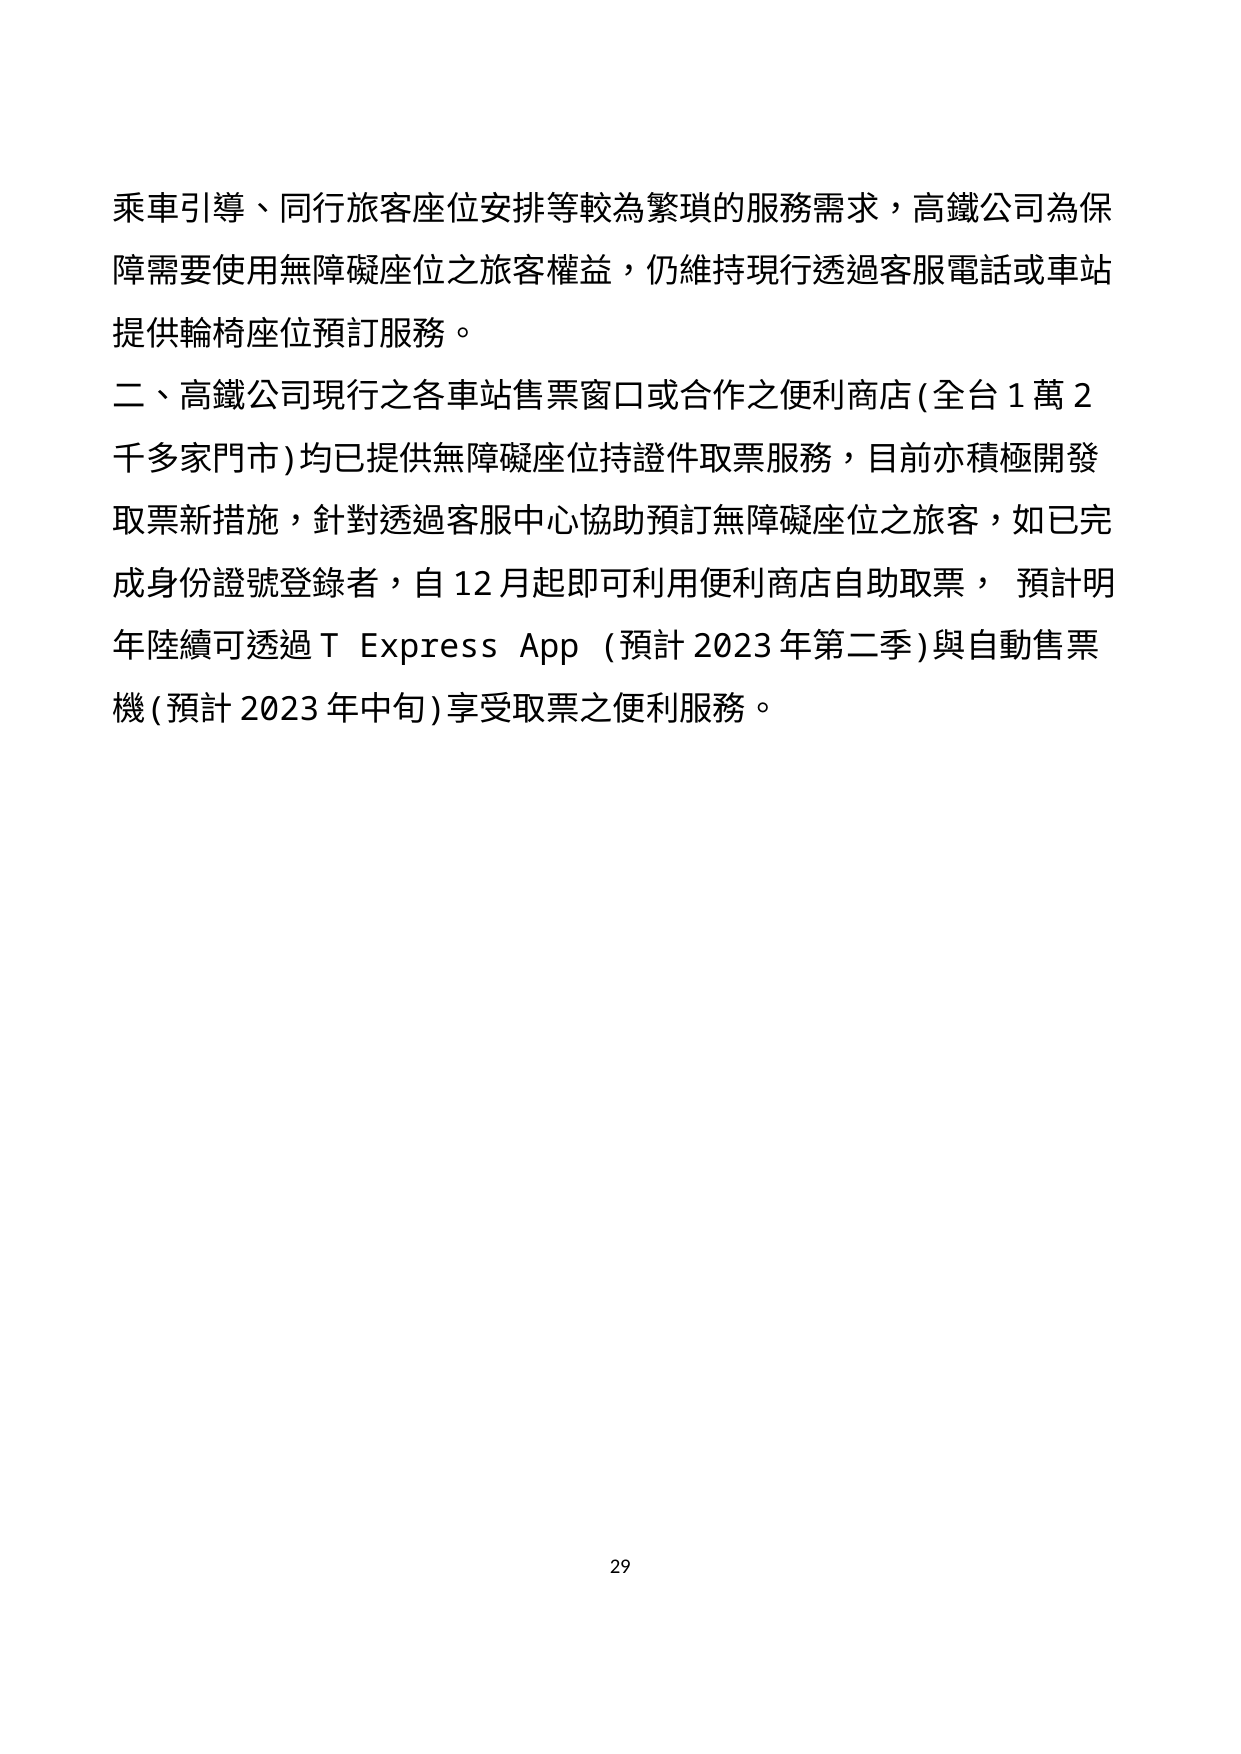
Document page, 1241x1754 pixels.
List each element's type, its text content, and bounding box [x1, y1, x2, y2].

text 二、高鐵公司現行之各車站售票窗口或合作之便利商店(全台1萬2 千多家門市)均已提供無障礙座位持證件取票服務，目前亦積極開發取票新措施，針對透過客服中心協助預訂無障礙座位之旅客，如已完成身份證號登錄者，自12月起即可利用便利商店自助取票， 預計明年陸續可透過T Express App (預計2023年第二季)與自動售票機(預計2023年中旬)享受取票之便利服務。 [112, 352, 1128, 727]
text 一、考量無障礙座位開放於公眾通路預訂，可能因線上訂位之便利性，讓各列車之無障礙座位於開放訂位時即遭預訂，造成真正需要無障礙座位的旅客無位可訂之情形，且預訂無障礙座位之旅客，多數會伴隨乘車引導、同行旅客座位安排等較為繁瑣的服務需求，高鐵公司為保障需要使用無障礙座位之旅客權益，仍維持現行透過客服電話或車站提供輪椅座位預訂服務。 [112, 164, 1128, 352]
